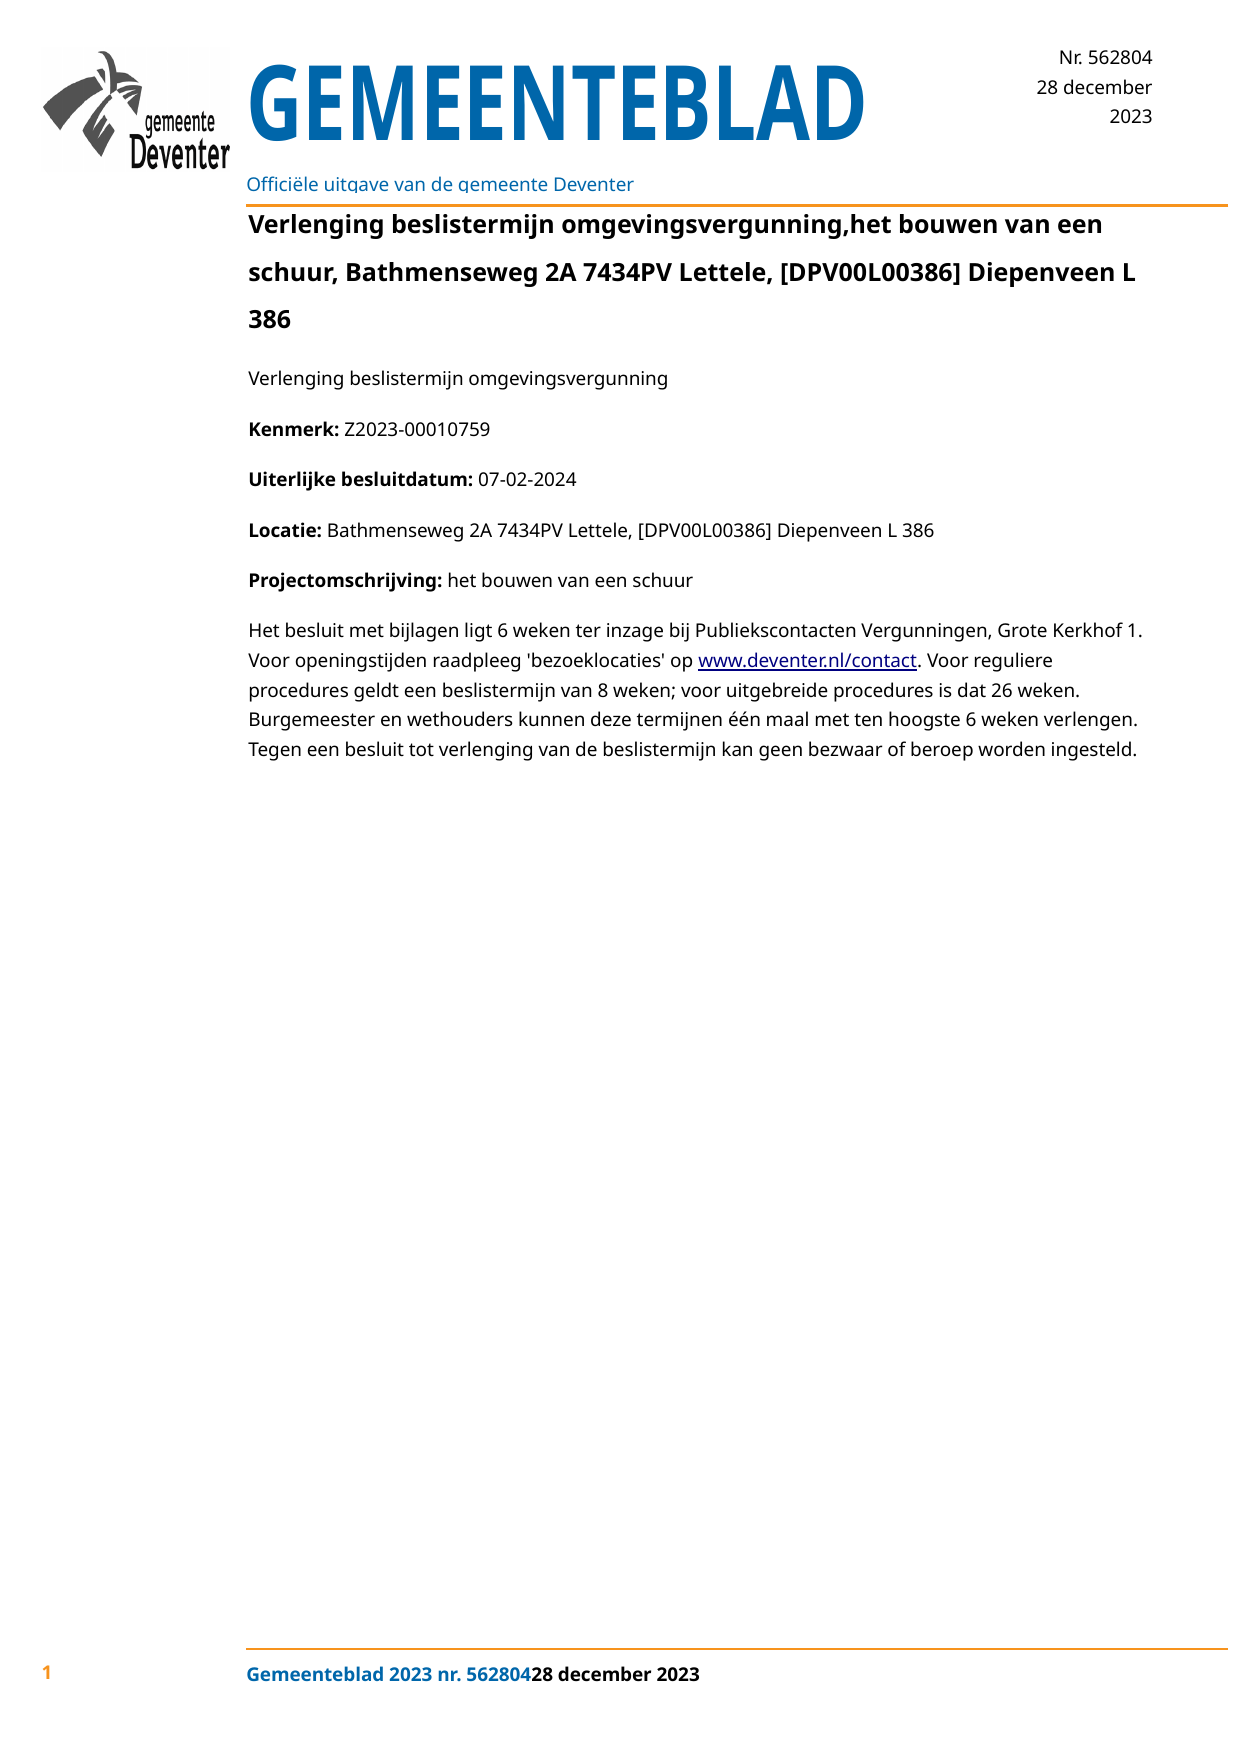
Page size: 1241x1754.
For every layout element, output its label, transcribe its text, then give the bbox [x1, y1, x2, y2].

text Verlenging beslistermijn omgevingsvergunning,het bouwen van een schuur, Bathmenseweg 2A 7434PV Lettele, [DPV00L00386] Diepenveen L 386 [248, 207, 1152, 336]
text Verlenging beslistermijn omgevingsvergunning [248, 366, 1152, 391]
text Kenmerk: Z2023-00010759 [248, 416, 1152, 442]
text Het besluit met bijlagen ligt 6 weken ter inzage bij Publiekscontacten Vergunningen, Grote Kerkhof 1. Voor openingstijden raadpleeg 'bezoeklocaties' op www.deventer.nl/contact. Voor reguliere procedures geldt een beslistermijn van 8 weken; voor uitgebreide procedures is dat 26 weken. Burgemeester en wethouders kunnen deze termijnen één maal met ten hoogste 6 weken verlengen. Tegen een besluit tot verlenging van de beslistermijn kan geen bezwaar of beroep worden ingesteld. [248, 618, 1152, 762]
picture [41, 47, 231, 172]
text Uiterlijke besluitdatum: 07-02-2024 [248, 466, 1152, 492]
text Locatie: Bathmenseweg 2A 7434PV Lettele, [DPV00L00386] Diepenveen L 386 [248, 517, 1152, 542]
text Projectomschrijving: het bouwen van een schuur [248, 567, 1152, 593]
